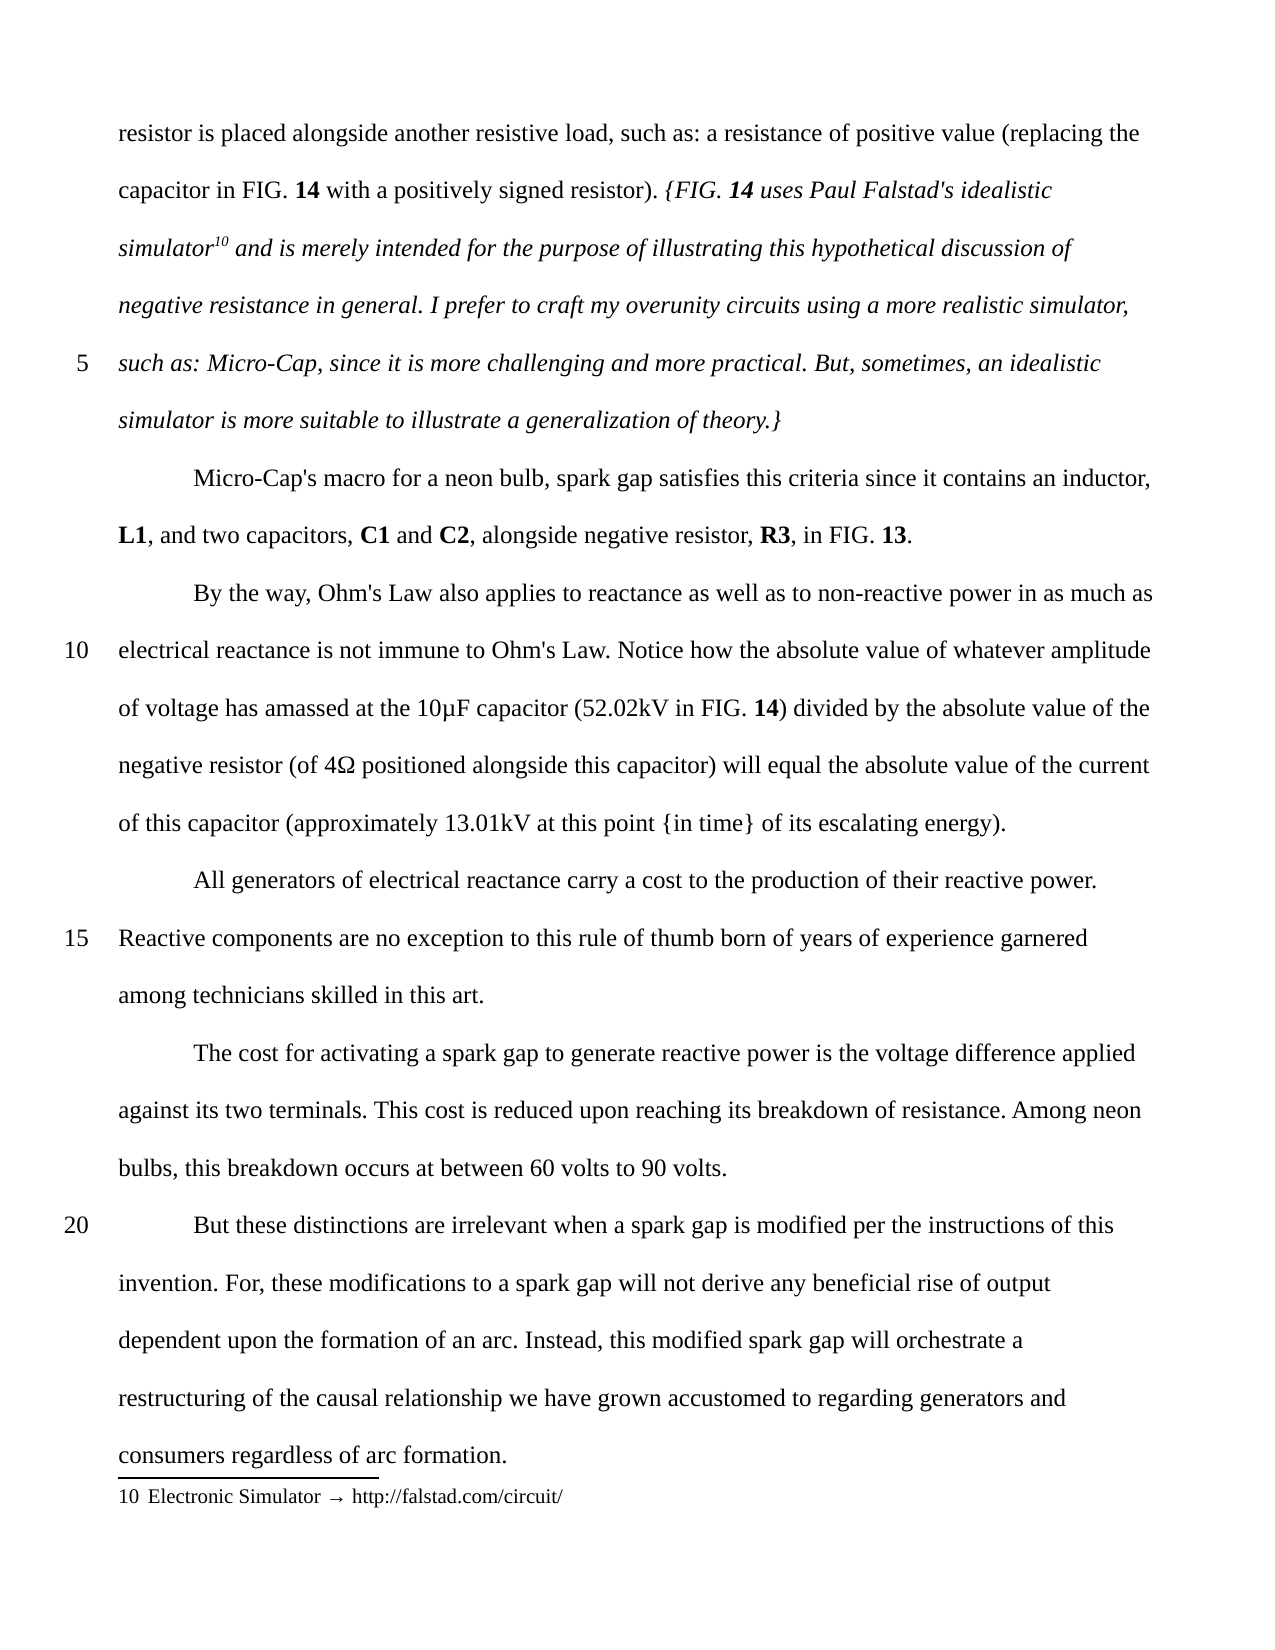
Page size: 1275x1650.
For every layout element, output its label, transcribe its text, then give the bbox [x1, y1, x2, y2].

text But these distinctions are irrelevant when a spark gap is modified per the instructions of this invention. For, these modifications to a spark gap will not derive any beneficial rise of output dependent upon the formation of an arc. Instead, this modified spark gap will orchestrate a restructuring of the causal relationship we have grown accustomed to regarding generators and consumers regardless of arc formation. [118, 1211, 1157, 1469]
text Micro-Cap's macro for a neon bulb, spark gap satisfies this criteria since it contains an inductor, L1, and two capacitors, C1 and C2, alongside negative resistor, R3, in FIG. 13. [118, 463, 1157, 549]
text All generators of electrical reactance carry a cost to the production of their reactive power. Reactive components are no exception to this rule of thumb born of years of experience garnered among technicians skilled in this art. [118, 866, 1157, 1009]
text The cost for activating a spark gap to generate reactive power is the voltage difference applied against its two terminals. This cost is reduced upon reaching its breakdown of resistance. Among neon bulbs, this breakdown occurs at between 60 volts to 90 volts. [118, 1038, 1157, 1182]
text resistor is placed alongside another resistive load, such as: a resistance of positive value (replacing the capacitor in FIG. 14 with a positively signed resistor). {FIG. 14 uses Paul Falstad's idealistic simulator and is merely intended for the purpose of illustrating this hypothetical discussion of negative resistance in general. I prefer to craft my overunity circuits using a more realistic simulator, such as: Micro-Cap, since it is more challenging and more practical. But, sometimes, an idealistic simulator is more suitable to illustrate a generalization of theory.} [118, 118, 1157, 434]
text By the way, Ohm's Law also applies to reactance as well as to non-reactive power in as much as electrical reactance is not immune to Ohm's Law. Notice how the absolute value of whatever amplitude of voltage has amassed at the 10µF capacitor (52.02kV in FIG. 14) divided by the absolute value of the negative resistor (of 4Ω positioned alongside this capacitor) will equal the absolute value of the current of this capacitor (approximately 13.01kV at this point {in time} of its escalating energy). [118, 578, 1157, 837]
text Electronic Simulator → http://falstad.com/circuit/ [118, 1484, 1157, 1508]
